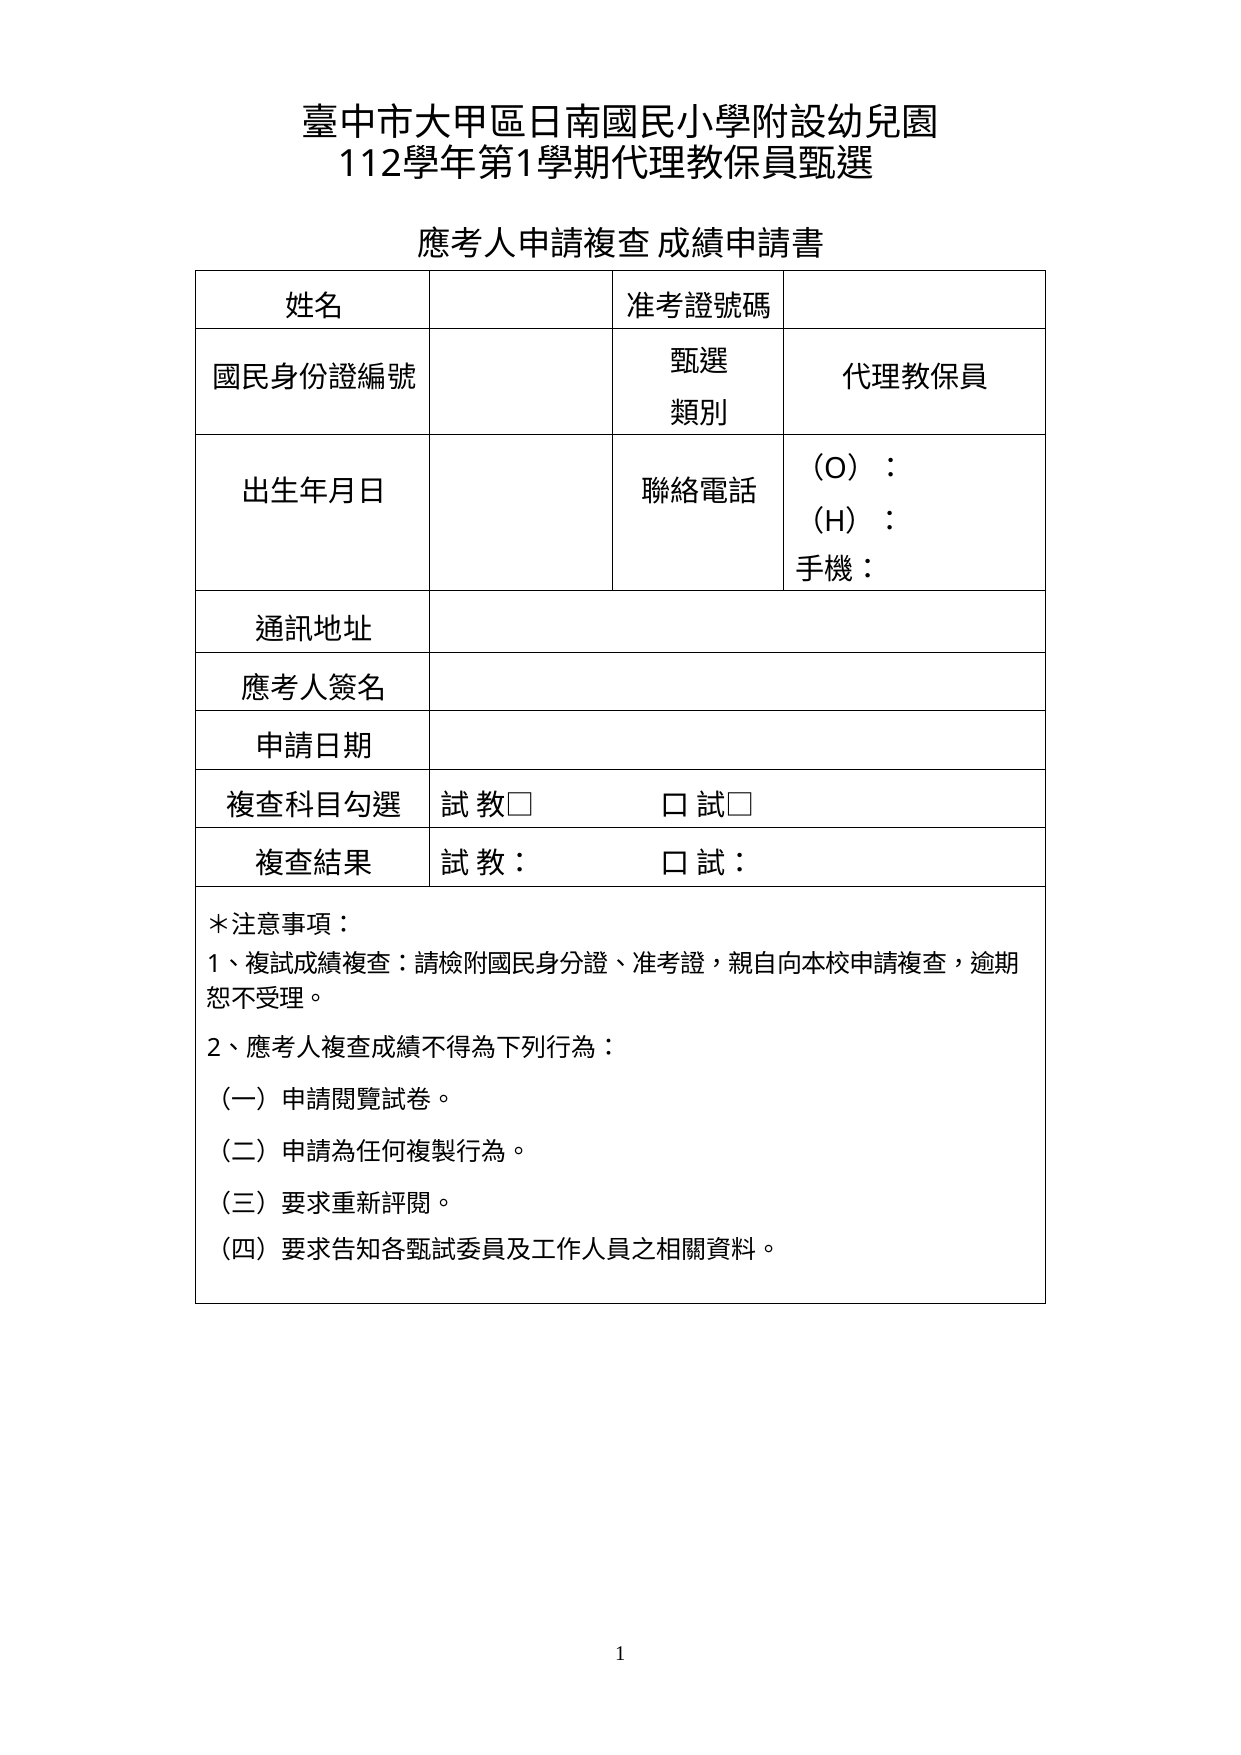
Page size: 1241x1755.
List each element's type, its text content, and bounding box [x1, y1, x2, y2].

table_cell 國民身份證編號 [196, 329, 429, 433]
table_cell 試 教： [430, 828, 612, 886]
table_cell 出生年月日 [196, 435, 429, 590]
table_cell （O）： （H）： 手機： [784, 435, 1045, 590]
table_cell 聯絡電話 [613, 435, 783, 590]
table_header 姓名 [196, 271, 429, 328]
table_cell [430, 711, 1045, 769]
table_cell 複查科目勾選 [196, 770, 429, 827]
table_cell [430, 653, 1045, 710]
table_cell 通訊地址 [196, 591, 429, 652]
table_cell 試 教□ [430, 770, 612, 827]
table_cell [784, 770, 1045, 827]
table_header [784, 271, 1045, 328]
table_cell [430, 435, 612, 590]
subtitle 應考人申請複查 成績申請書 [64, 216, 1177, 264]
table_cell 代理教保員 [784, 329, 1045, 433]
table_cell 口 試： [613, 828, 784, 886]
table_cell [430, 591, 1045, 652]
table_cell 應考人簽名 [196, 653, 429, 710]
subtitle 臺中市大甲區日南國民小學附設幼兒園112學年第1學期代理教保員甄選 [301, 102, 939, 185]
table_cell 甄選類別 [613, 329, 783, 433]
table_cell 複查結果 [196, 828, 429, 886]
table_cell 口 試□ [613, 770, 784, 827]
table_cell 申請日期 [196, 711, 429, 769]
table_header [430, 271, 612, 328]
table_cell [784, 828, 1045, 886]
table_header 准考證號碼 [613, 271, 783, 328]
table_cell ＊注意事項： 1、複試成績複查：請檢附國民身分證、准考證，親自向本校申請複查，逾期恕不受理。 2、應考人複查成績不得為下列行為： （一）申請閱覽試卷。 （二）申請為任何複製行為。 （三）要求重新評閱。 （四）要求告知各甄試委員及工作人員之相關資料。 [196, 887, 1045, 1302]
table_cell [430, 329, 612, 433]
